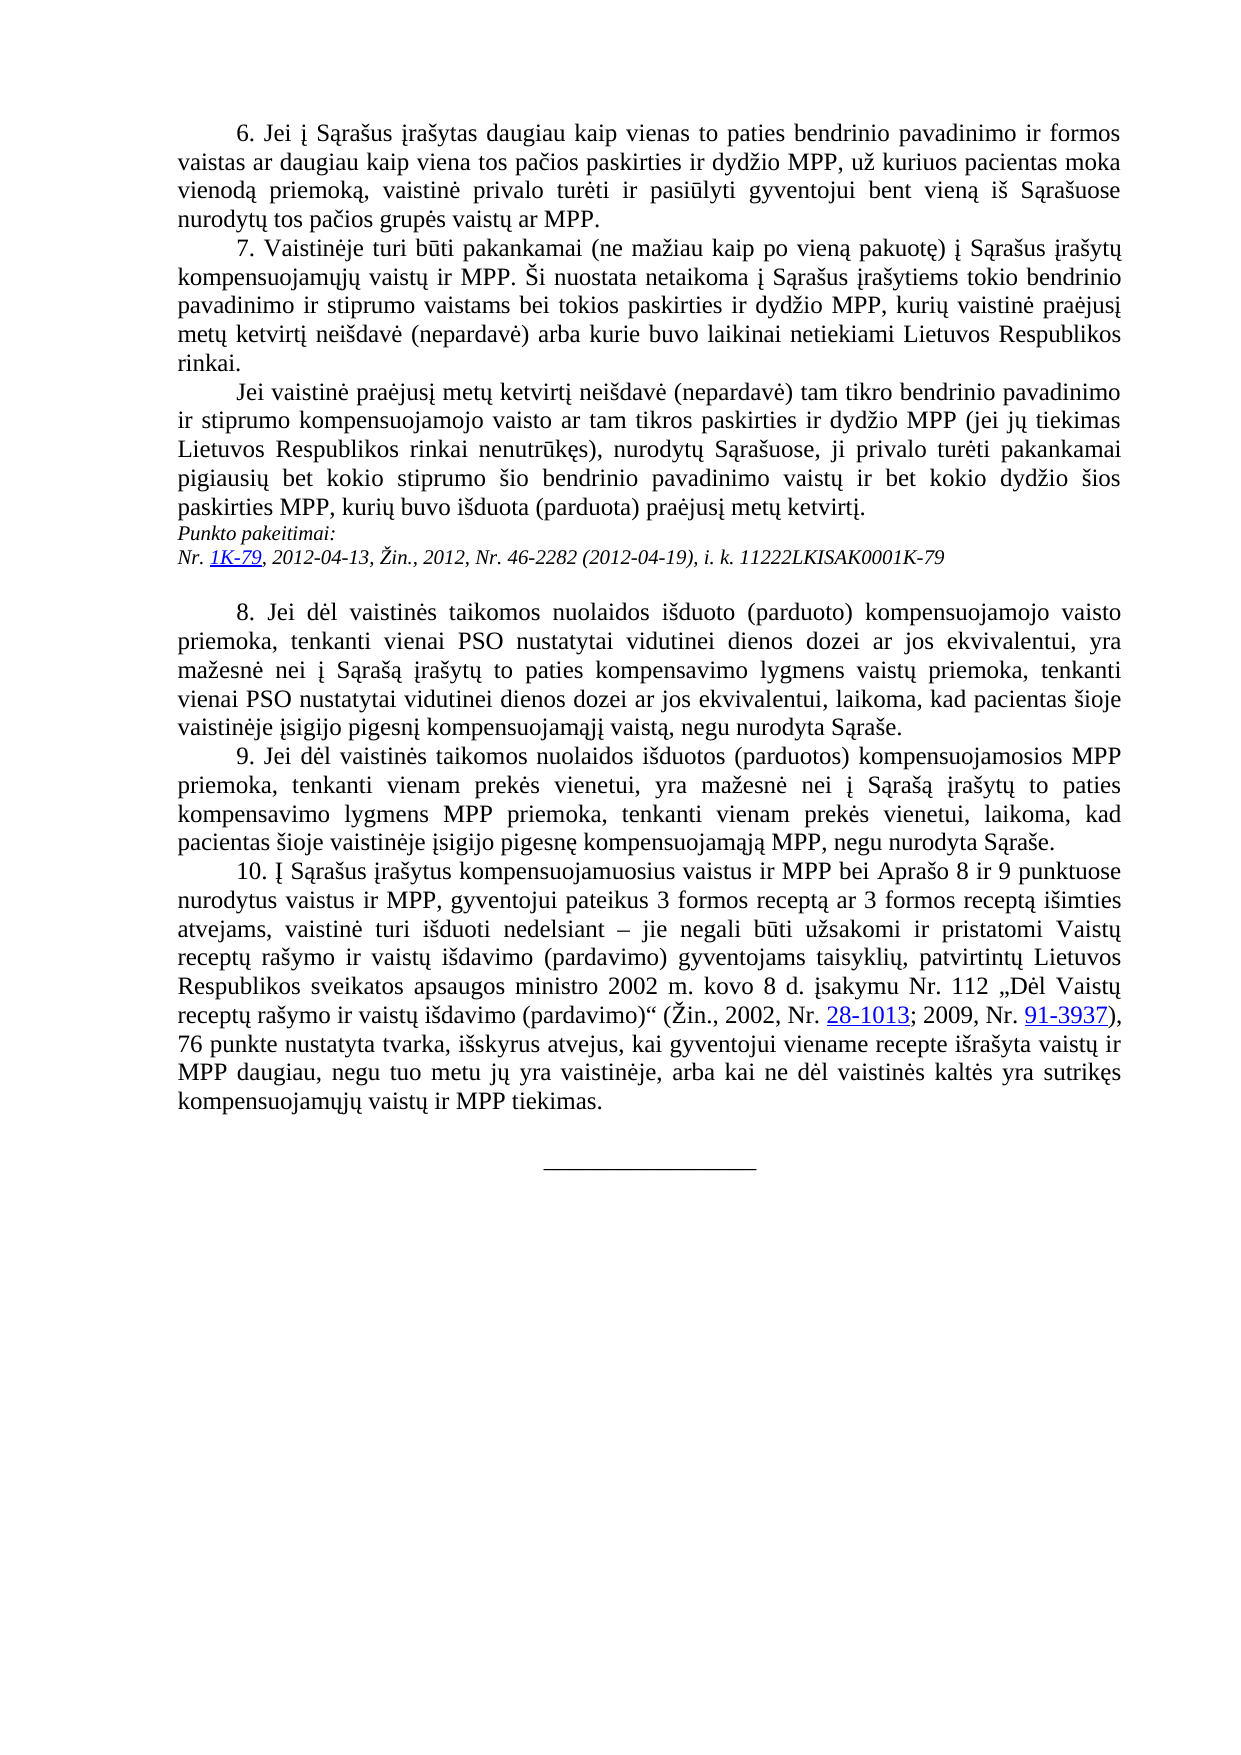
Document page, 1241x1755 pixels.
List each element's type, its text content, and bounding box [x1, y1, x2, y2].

text Jei vaistinė praėjusį metų ketvirtį neišdavė (nepardavė) tam tikro bendrinio pavadinimo ir stiprumo kompensuojamojo vaisto ar tam tikros paskirties ir dydžio MPP (jei jų tiekimas Lietuvos Respublikos rinkai nenutrūkęs), nurodytų Sąrašuose, ji privalo turėti pakankamai pigiausių bet kokio stiprumo šio bendrinio pavadinimo vaistų ir bet kokio dydžio šios paskirties MPP, kurių buvo išduota (parduota) praėjusį metų ketvirtį. [177, 377, 1122, 521]
text _________________ [177, 1144, 1122, 1172]
text 10. Į Sąrašus įrašytus kompensuojamuosius vaistus ir MPP bei Aprašo 8 ir 9 punktuose nurodytus vaistus ir MPP, gyventojui pateikus 3 formos receptą ar 3 formos receptą išimties atvejams, vaistinė turi išduoti nedelsiant – jie negali būti užsakomi ir pristatomi Vaistų receptų rašymo ir vaistų išdavimo (pardavimo) gyventojams taisyklių, patvirtintų Lietuvos Respublikos sveikatos apsaugos ministro 2002 m. kovo 8 d. įsakymu Nr. 112 „Dėl Vaistų receptų rašymo ir vaistų išdavimo (pardavimo)“ (Žin., 2002, Nr. 28-1013; 2009, Nr. 91-3937), 76 punkte nustatyta tvarka, išskyrus atvejus, kai gyventojui viename recepte išrašyta vaistų ir MPP daugiau, negu tuo metu jų yra vaistinėje, arba kai ne dėl vaistinės kaltės yra sutrikęs kompensuojamųjų vaistų ir MPP tiekimas. [177, 856, 1122, 1115]
text 9. Jei dėl vaistinės taikomos nuolaidos išduotos (parduotos) kompensuojamosios MPP priemoka, tenkanti vienam prekės vienetui, yra mažesnė nei į Sąrašą įrašytų to paties kompensavimo lygmens MPP priemoka, tenkanti vienam prekės vienetui, laikoma, kad pacientas šioje vaistinėje įsigijo pigesnę kompensuojamąją MPP, negu nurodyta Sąraše. [177, 741, 1122, 856]
text 7. Vaistinėje turi būti pakankamai (ne mažiau kaip po vieną pakuotę) į Sąrašus įrašytų kompensuojamųjų vaistų ir MPP. Ši nuostata netaikoma į Sąrašus įrašytiems tokio bendrinio pavadinimo ir stiprumo vaistams bei tokios paskirties ir dydžio MPP, kurių vaistinė praėjusį metų ketvirtį neišdavė (nepardavė) arba kurie buvo laikinai netiekiami Lietuvos Respublikos rinkai. [177, 233, 1122, 377]
text 8. Jei dėl vaistinės taikomos nuolaidos išduoto (parduoto) kompensuojamojo vaisto priemoka, tenkanti vienai PSO nustatytai vidutinei dienos dozei ar jos ekvivalentui, yra mažesnė nei į Sąrašą įrašytų to paties kompensavimo lygmens vaistų priemoka, tenkanti vienai PSO nustatytai vidutinei dienos dozei ar jos ekvivalentui, laikoma, kad pacientas šioje vaistinėje įsigijo pigesnį kompensuojamąjį vaistą, negu nurodyta Sąraše. [177, 597, 1122, 741]
text 6. Jei į Sąrašus įrašytas daugiau kaip vienas to paties bendrinio pavadinimo ir formos vaistas ar daugiau kaip viena tos pačios paskirties ir dydžio MPP, už kuriuos pacientas moka vienodą priemoką, vaistinė privalo turėti ir pasiūlyti gyventojui bent vieną iš Sąrašuose nurodytų tos pačios grupės vaistų ar MPP. [177, 118, 1122, 233]
text Punkto pakeitimai: [177, 521, 1122, 545]
text Nr. 1K-79, 2012-04-13, Žin., 2012, Nr. 46-2282 (2012-04-19), i. k. 11222LKISAK0001K-79 [177, 545, 1122, 569]
